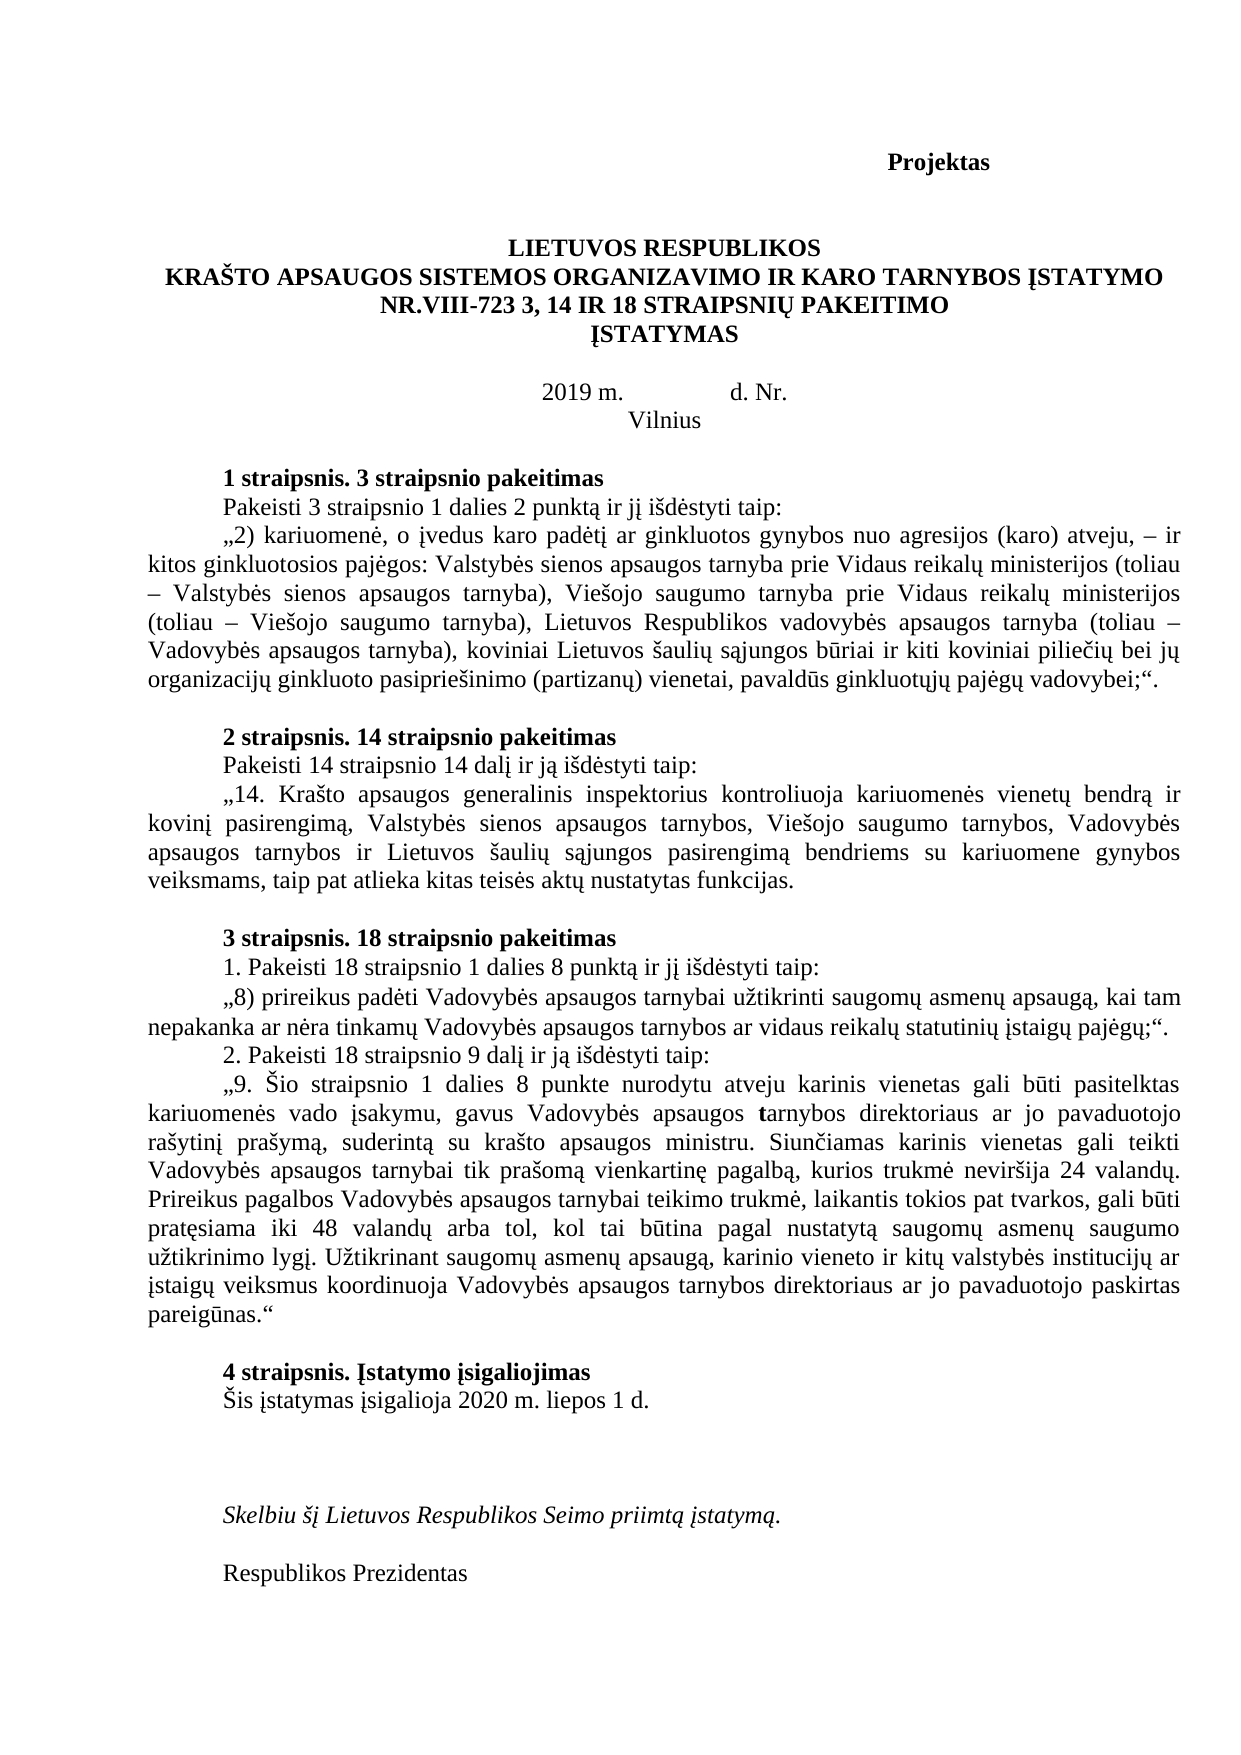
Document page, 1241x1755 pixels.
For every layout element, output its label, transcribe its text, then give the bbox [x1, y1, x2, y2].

text „14. Krašto apsaugos generalinis inspektorius kontroliuoja kariuomenės vienetų bendrą ir kovinį pasirengimą, Valstybės sienos apsaugos tarnybos, Viešojo saugumo tarnybos, Vadovybės apsaugos tarnybos ir Lietuvos šaulių sąjungos pasirengimą bendriems su kariuomene gynybos veiksmams, taip pat atlieka kitas teisės aktų nustatytas funkcijas. [148, 779, 1181, 894]
text Skelbiu šį Lietuvos Respublikos Seimo priimtą įstatymą. [148, 1501, 1178, 1529]
text Vilnius [148, 406, 1181, 434]
text KRAŠTO APSAUGOS SISTEMOS ORGANIZAVIMO IR KARO TARNYBOS ĮSTATYMO NR.VIII-723 3, 14 IR 18 STRAIPSNIŲ PAKEITIMO [148, 262, 1181, 319]
text 1. Pakeisti 18 straipsnio 1 dalies 8 punktą ir jį išdėstyti taip: [148, 952, 1181, 981]
text „9. Šio straipsnio 1 dalies 8 punkte nurodytu atveju karinis vienetas gali būti pasitelktas kariuomenės vado įsakymu, gavus Vadovybės apsaugos tarnybos direktoriaus ar jo pavaduotojo rašytinį prašymą, suderintą su krašto apsaugos ministru. Siunčiamas karinis vienetas gali teikti Vadovybės apsaugos tarnybai tik prašomą vienkartinę pagalbą, kurios trukmė neviršija 24 valandų. Prireikus pagalbos Vadovybės apsaugos tarnybai teikimo trukmė, laikantis tokios pat tvarkos, gali būti pratęsiama iki 48 valandų arba tol, kol tai būtina pagal nustatytą saugomų asmenų saugumo užtikrinimo lygį. Užtikrinant saugomų asmenų apsaugą, karinio vieneto ir kitų valstybės institucijų ar įstaigų veiksmus koordinuoja Vadovybės apsaugos tarnybos direktoriaus ar jo pavaduotojo paskirtas pareigūnas.“ [148, 1069, 1181, 1328]
text 4 straipsnis. Įstatymo įsigaliojimas [148, 1357, 1178, 1386]
text „8) prireikus padėti Vadovybės apsaugos tarnybai užtikrinti saugomų asmenų apsaugą, kai tam nepakanka ar nėra tinkamų Vadovybės apsaugos tarnybos ar vidaus reikalų statutinių įstaigų pajėgų;“. [148, 981, 1181, 1041]
text LIETUVOS RESPUBLIKOS [148, 233, 1181, 262]
text „2) kariuomenė, o įvedus karo padėtį ar ginkluotos gynybos nuo agresijos (karo) atveju, – ir kitos ginkluotosios pajėgos: Valstybės sienos apsaugos tarnyba prie Vidaus reikalų ministerijos (toliau – Valstybės sienos apsaugos tarnyba), Viešojo saugumo tarnyba prie Vidaus reikalų ministerijos (toliau – Viešojo saugumo tarnyba), Lietuvos Respublikos vadovybės apsaugos tarnyba (toliau – Vadovybės apsaugos tarnyba), koviniai Lietuvos šaulių sąjungos būriai ir kiti koviniai piliečių bei jų organizacijų ginkluoto pasipriešinimo (partizanų) vienetai, pavaldūs ginkluotųjų pajėgų vadovybei;“. [148, 521, 1181, 693]
text 2 straipsnis. 14 straipsnio pakeitimas [148, 722, 1181, 751]
text 3 straipsnis. 18 straipsnio pakeitimas [148, 923, 1181, 952]
text Pakeisti 14 straipsnio 14 dalį ir ją išdėstyti taip: [148, 751, 1181, 779]
text Projektas [823, 147, 1181, 176]
text Respublikos Prezidentas [148, 1558, 1178, 1587]
text 1 straipsnis. 3 straipsnio pakeitimas [148, 463, 1181, 492]
text Pakeisti 3 straipsnio 1 dalies 2 punktą ir jį išdėstyti taip: [148, 492, 1181, 521]
text Šis įstatymas įsigalioja 2020 m. liepos 1 d. [148, 1386, 1178, 1414]
text 2. Pakeisti 18 straipsnio 9 dalį ir ją išdėstyti taip: [148, 1041, 1181, 1069]
text ĮSTATYMAS [148, 319, 1181, 348]
text 2019 m. d. Nr. [148, 377, 1181, 406]
